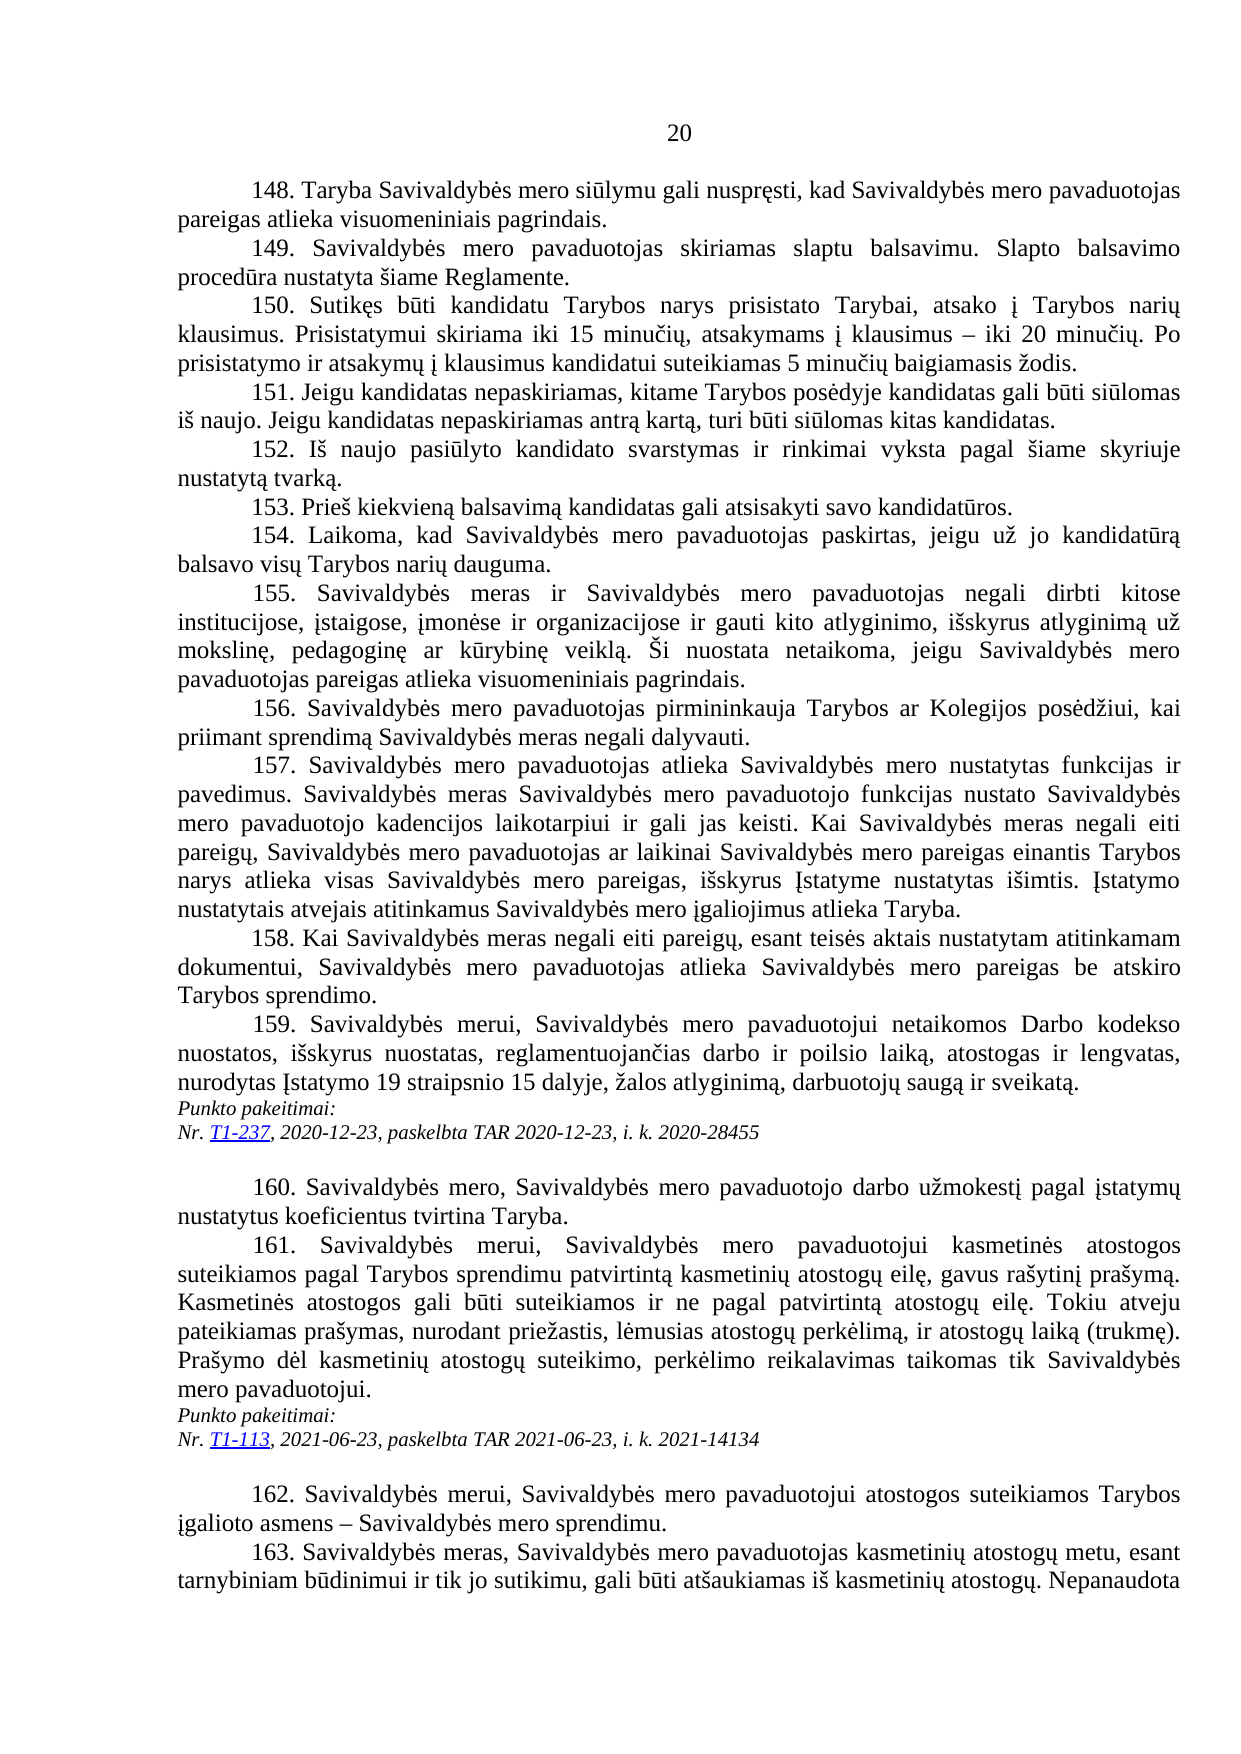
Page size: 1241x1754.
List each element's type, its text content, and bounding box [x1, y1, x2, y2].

text 148. Taryba Savivaldybės mero siūlymu gali nuspręsti, kad Savivaldybės mero pavaduotojas pareigas atlieka visuomeniniais pagrindais. [177, 176, 1181, 233]
text 161. Savivaldybės merui, Savivaldybės mero pavaduotojui kasmetinės atostogos suteikiamos pagal Tarybos sprendimu patvirtintą kasmetinių atostogų eilę, gavus rašytinį prašymą. Kasmetinės atostogos gali būti suteikiamos ir ne pagal patvirtintą atostogų eilę. Tokiu atveju pateikiamas prašymas, nurodant priežastis, lėmusias atostogų perkėlimą, ir atostogų laiką (trukmę). Prašymo dėl kasmetinių atostogų suteikimo, perkėlimo reikalavimas taikomas tik Savivaldybės mero pavaduotojui. [177, 1230, 1181, 1402]
text 150. Sutikęs būti kandidatu Tarybos narys prisistato Tarybai, atsako į Tarybos narių klausimus. Prisistatymui skiriama iki 15 minučių, atsakymams į klausimus – iki 20 minučių. Po prisistatymo ir atsakymų į klausimus kandidatui suteikiamas 5 minučių baigiamasis žodis. [177, 291, 1181, 377]
text 162. Savivaldybės merui, Savivaldybės mero pavaduotojui atostogos suteikiamos Tarybos įgalioto asmens – Savivaldybės mero sprendimu. [177, 1479, 1181, 1537]
text 157. Savivaldybės mero pavaduotojas atlieka Savivaldybės mero nustatytas funkcijas ir pavedimus. Savivaldybės meras Savivaldybės mero pavaduotojo funkcijas nustato Savivaldybės mero pavaduotojo kadencijos laikotarpiui ir gali jas keisti. Kai Savivaldybės meras negali eiti pareigų, Savivaldybės mero pavaduotojas ar laikinai Savivaldybės mero pareigas einantis Tarybos narys atlieka visas Savivaldybės mero pareigas, išskyrus Įstatyme nustatytas išimtis. Įstatymo nustatytais atvejais atitinkamus Savivaldybės mero įgaliojimus atlieka Taryba. [177, 751, 1181, 923]
text 159. Savivaldybės merui, Savivaldybės mero pavaduotojui netaikomos Darbo kodekso nuostatos, išskyrus nuostatas, reglamentuojančias darbo ir poilsio laiką, atostogas ir lengvatas, nurodytas Įstatymo 19 straipsnio 15 dalyje, žalos atlyginimą, darbuotojų saugą ir sveikatą. [177, 1009, 1181, 1096]
text 160. Savivaldybės mero, Savivaldybės mero pavaduotojo darbo užmokestį pagal įstatymų nustatytus koeficientus tvirtina Taryba. [177, 1172, 1181, 1230]
text 151. Jeigu kandidatas nepaskiriamas, kitame Tarybos posėdyje kandidatas gali būti siūlomas iš naujo. Jeigu kandidatas nepaskiriamas antrą kartą, turi būti siūlomas kitas kandidatas. [177, 377, 1181, 434]
text Punkto pakeitimai: [177, 1402, 1181, 1427]
text 163. Savivaldybės meras, Savivaldybės mero pavaduotojas kasmetinių atostogų metu, esant tarnybiniam būdinimui ir tik jo sutikimu, gali būti atšaukiamas iš kasmetinių atostogų. Nepanaudota [177, 1537, 1181, 1594]
text 149. Savivaldybės mero pavaduotojas skiriamas slaptu balsavimu. Slapto balsavimo procedūra nustatyta šiame Reglamente. [177, 233, 1181, 291]
text 155. Savivaldybės meras ir Savivaldybės mero pavaduotojas negali dirbti kitose institucijose, įstaigose, įmonėse ir organizacijose ir gauti kito atlyginimo, išskyrus atlyginimą už mokslinę, pedagoginę ar kūrybinę veiklą. Ši nuostata netaikoma, jeigu Savivaldybės mero pavaduotojas pareigas atlieka visuomeniniais pagrindais. [177, 578, 1181, 693]
text 158. Kai Savivaldybės meras negali eiti pareigų, esant teisės aktais nustatytam atitinkamam dokumentui, Savivaldybės mero pavaduotojas atlieka Savivaldybės mero pareigas be atskiro Tarybos sprendimo. [177, 923, 1181, 1009]
text 152. Iš naujo pasiūlyto kandidato svarstymas ir rinkimai vyksta pagal šiame skyriuje nustatytą tvarką. [177, 434, 1181, 492]
text 153. Prieš kiekvieną balsavimą kandidatas gali atsisakyti savo kandidatūros. [177, 492, 1181, 521]
text Punkto pakeitimai: [177, 1096, 1181, 1120]
text 156. Savivaldybės mero pavaduotojas pirmininkauja Tarybos ar Kolegijos posėdžiui, kai priimant sprendimą Savivaldybės meras negali dalyvauti. [177, 693, 1181, 751]
text 154. Laikoma, kad Savivaldybės mero pavaduotojas paskirtas, jeigu už jo kandidatūrą balsavo visų Tarybos narių dauguma. [177, 521, 1181, 578]
text Nr. T1-237, 2020-12-23, paskelbta TAR 2020-12-23, i. k. 2020-28455 [177, 1120, 1181, 1144]
text Nr. T1-113, 2021-06-23, paskelbta TAR 2021-06-23, i. k. 2021-14134 [177, 1427, 1181, 1451]
